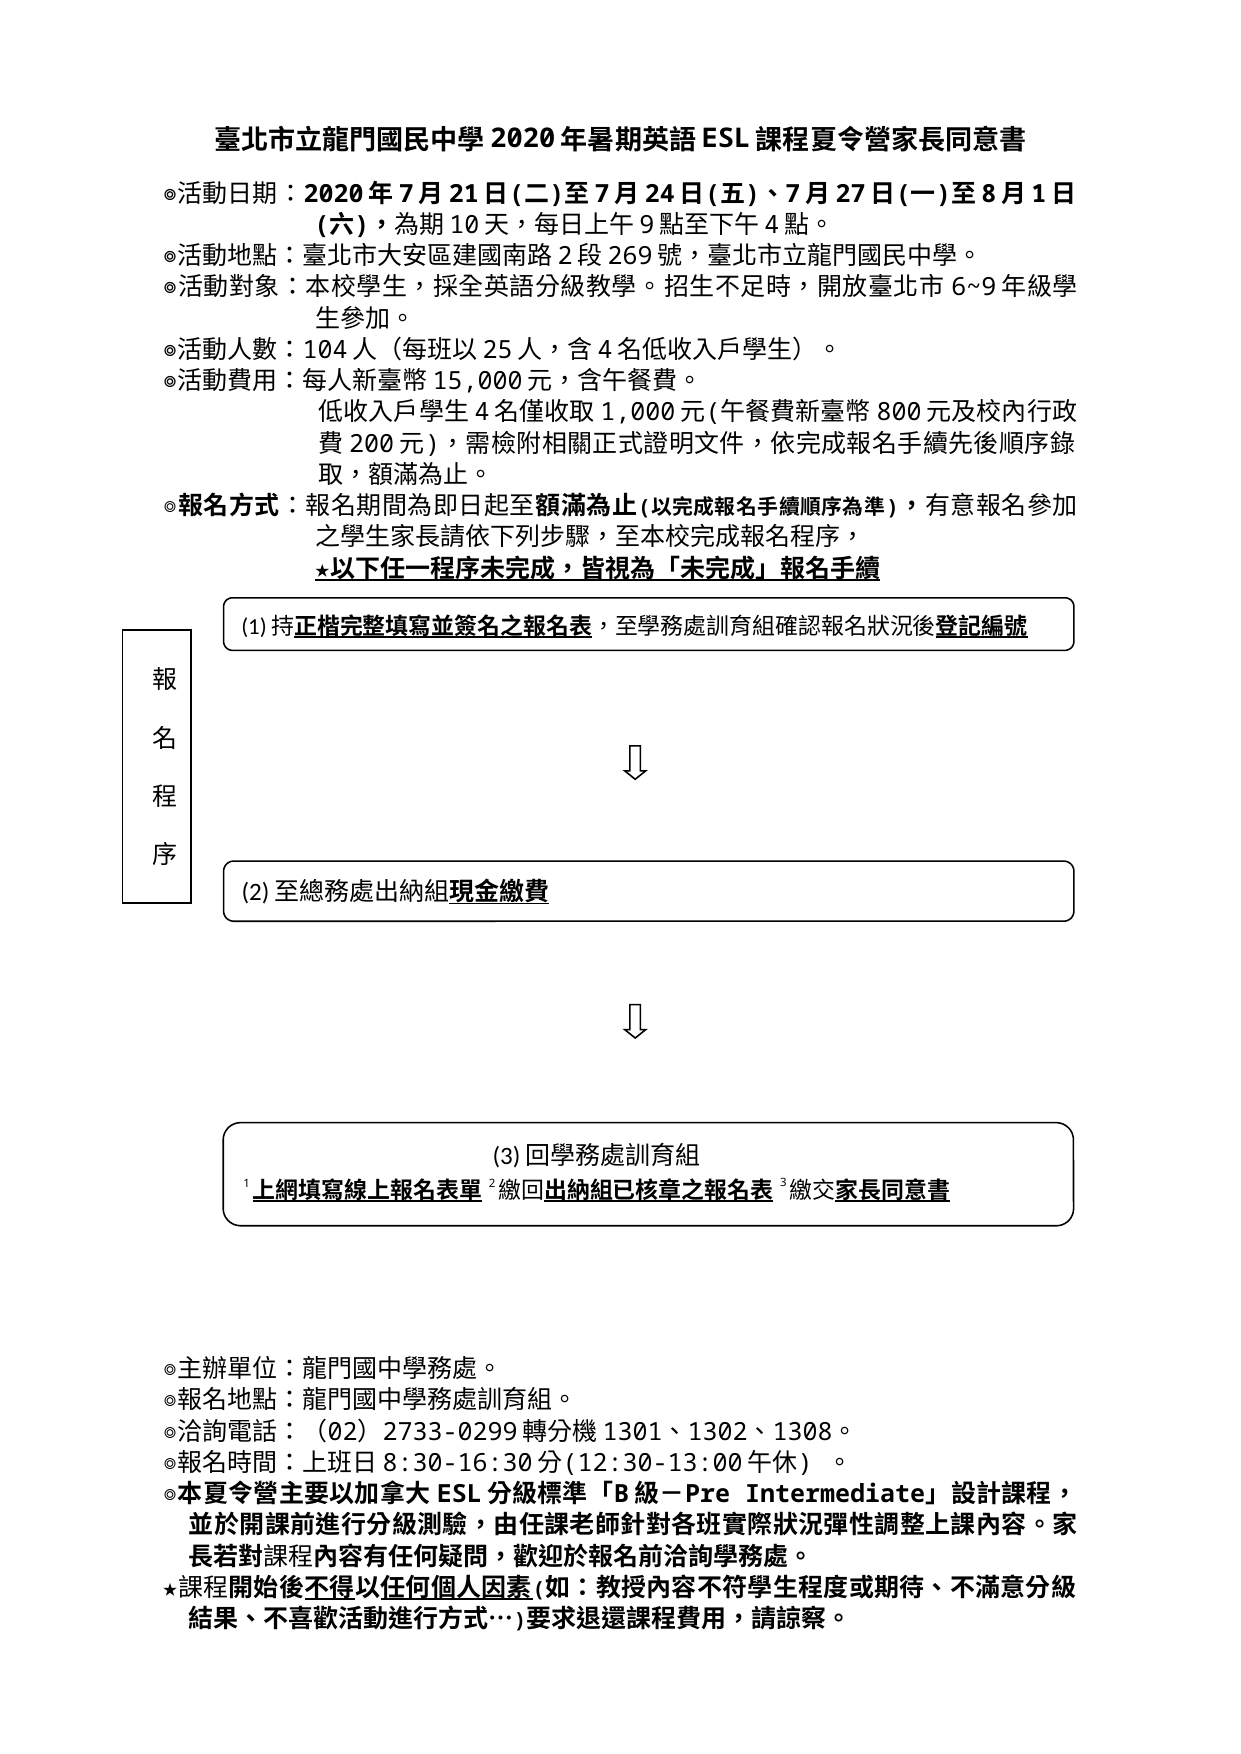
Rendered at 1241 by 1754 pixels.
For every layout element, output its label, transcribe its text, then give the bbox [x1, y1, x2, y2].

text 臺北市立龍門國民中學2020年暑期英語ESL課程夏令營家長同意書 [162, 96, 1078, 158]
text ◎活動對象：本校學生，採全英語分級教學。招生不足時，開放臺北市6~9年級學生參加。 [162, 271, 1078, 333]
text 低收入戶學生4名僅收取1,000元(午餐費新臺幣800元及校內行政費200元)，需檢附相關正式證明文件，依完成報名手續先後順序錄取，額滿為止。 [318, 396, 1078, 489]
text ★課程開始後不得以任何個人因素(如：教授內容不符學生程度或期待、不滿意分級結果、不喜歡活動進行方式…)要求退還課程費用，請諒察。 [162, 1571, 1078, 1634]
text ◎報名方式：報名期間為即日起至額滿為止(以完成報名手續順序為準)，有意報名參加之學生家長請依下列步驟，至本校完成報名程序， [162, 489, 1078, 552]
text 報名程序 [146, 646, 183, 887]
text ◎本夏令營主要以加拿大ESL分級標準「B級－Pre Intermediate」設計課程，並於開課前進行分級測驗，由任課老師針對各班實際狀況彈性調整上課內容。家長若對課程內容有任何疑問，歡迎於報名前洽詢學務處。 [162, 1478, 1078, 1571]
text ◎活動人數：104人（每班以25人，含4名低收入戶學生）。 [162, 333, 1078, 364]
text ◎洽詢電話：（02）2733-0299轉分機1301、1302、1308。 [162, 1415, 1078, 1446]
text ◎活動地點：臺北市大安區建國南路2段269號，臺北市立龍門國民中學。 [162, 239, 1078, 271]
text ◎活動費用：每人新臺幣15,000元，含午餐費。 [162, 364, 1078, 396]
text ◎報名時間：上班日8:30-16:30分(12:30-13:00午休) 。 [162, 1446, 1078, 1478]
text ◎報名地點：龍門國中學務處訓育組。 [162, 1384, 1078, 1415]
text ◎活動日期：2020年7月21日(二)至7月24日(五)、7月27日(一)至8月1日(六)，為期10天，每日上午9點至下午4點。 [162, 177, 1078, 239]
text ★以下任一程序未完成，皆視為「未完成」報名手續 [313, 552, 1078, 583]
text ◎主辦單位：龍門國中學務處。 [162, 1353, 1078, 1384]
